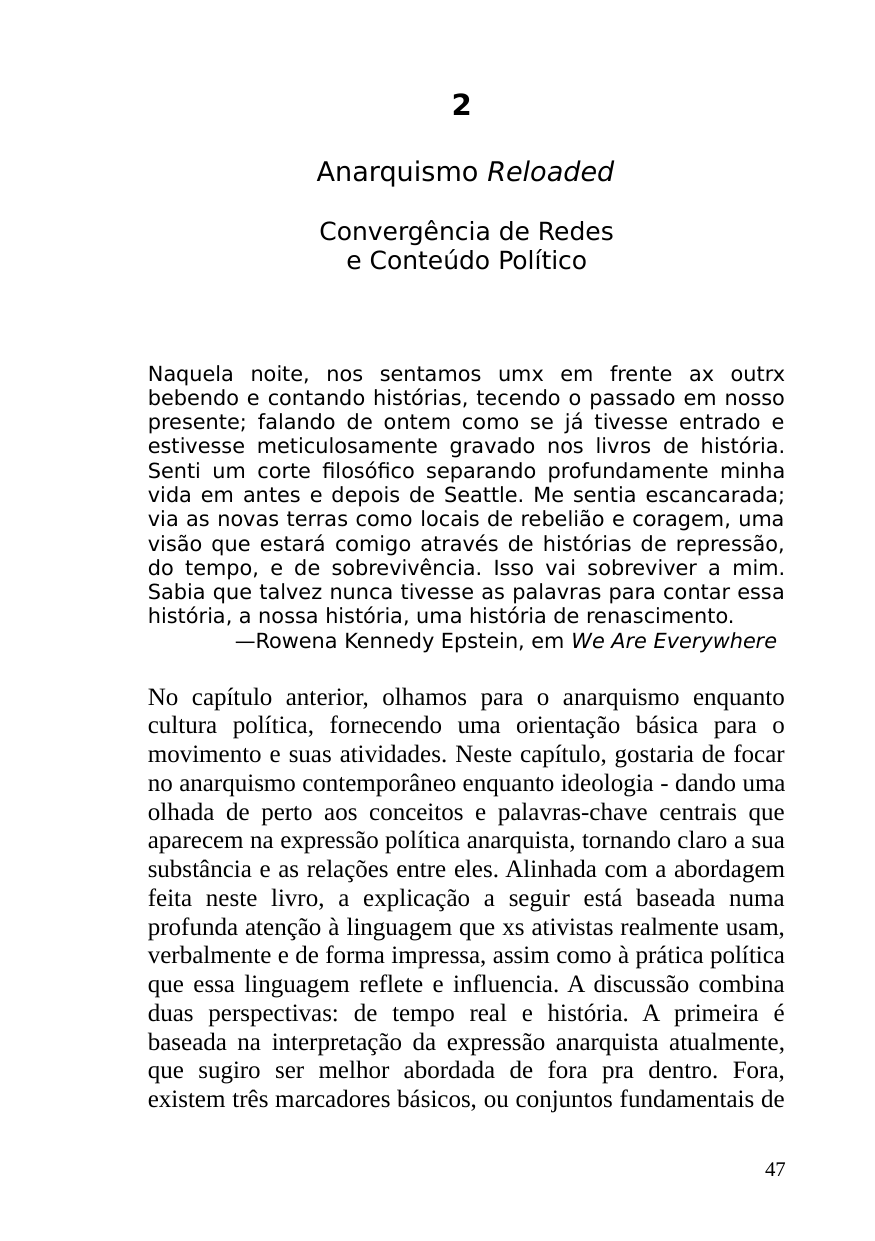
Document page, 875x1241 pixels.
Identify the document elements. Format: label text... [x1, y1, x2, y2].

text Naquela noite, nos sentamos umx em frente ax outrx bebendo e contando histórias, tecendo o passado em nosso presente; falando de ontem como se já tivesse entrado e estivesse meticulosamente gravado nos livros de história. Senti um corte filosófico separando profundamente minha vida em antes e depois de Seattle. Me sentia escancarada; via as novas terras como locais de rebelião e coragem, uma visão que estará comigo através de histórias de repressão, do tempo, e de sobrevivência. Isso vai sobreviver a mim. Sabia que talvez nunca tivesse as palavras para contar essa história, a nossa história, uma história de renascimento. [148, 362, 786, 629]
text —Rowena Kennedy Epstein, em We Are Everywhere [148, 629, 786, 653]
text Anarquismo Reloaded [148, 156, 786, 188]
text 2 [148, 88, 786, 122]
text e Conteúdo Político [148, 246, 786, 276]
text No capítulo anterior, olhamos para o anarquismo enquanto cultura política, fornecendo uma orientação básica para o movimento e suas atividades. Neste capítulo, gostaria de focar no anarquismo contemporâneo enquanto ideologia - dando uma olhada de perto aos conceitos e palavras-chave centrais que aparecem na expressão política anarquista, tornando claro a sua substância e as relações entre eles. Alinhada com a abordagem feita neste livro, a explicação a seguir está baseada numa profunda atenção à linguagem que xs ativistas realmente usam, verbalmente e de forma impressa, assim como à prática política que essa linguagem reflete e influencia. A discussão combina duas perspectivas: de tempo real e história. A primeira é baseada na interpretação da expressão anarquista atualmente, que sugiro ser melhor abordada de fora pra dentro. Fora, existem três marcadores básicos, ou conjuntos fundamentais de [148, 682, 786, 1113]
text Convergência de Redes [148, 217, 786, 246]
